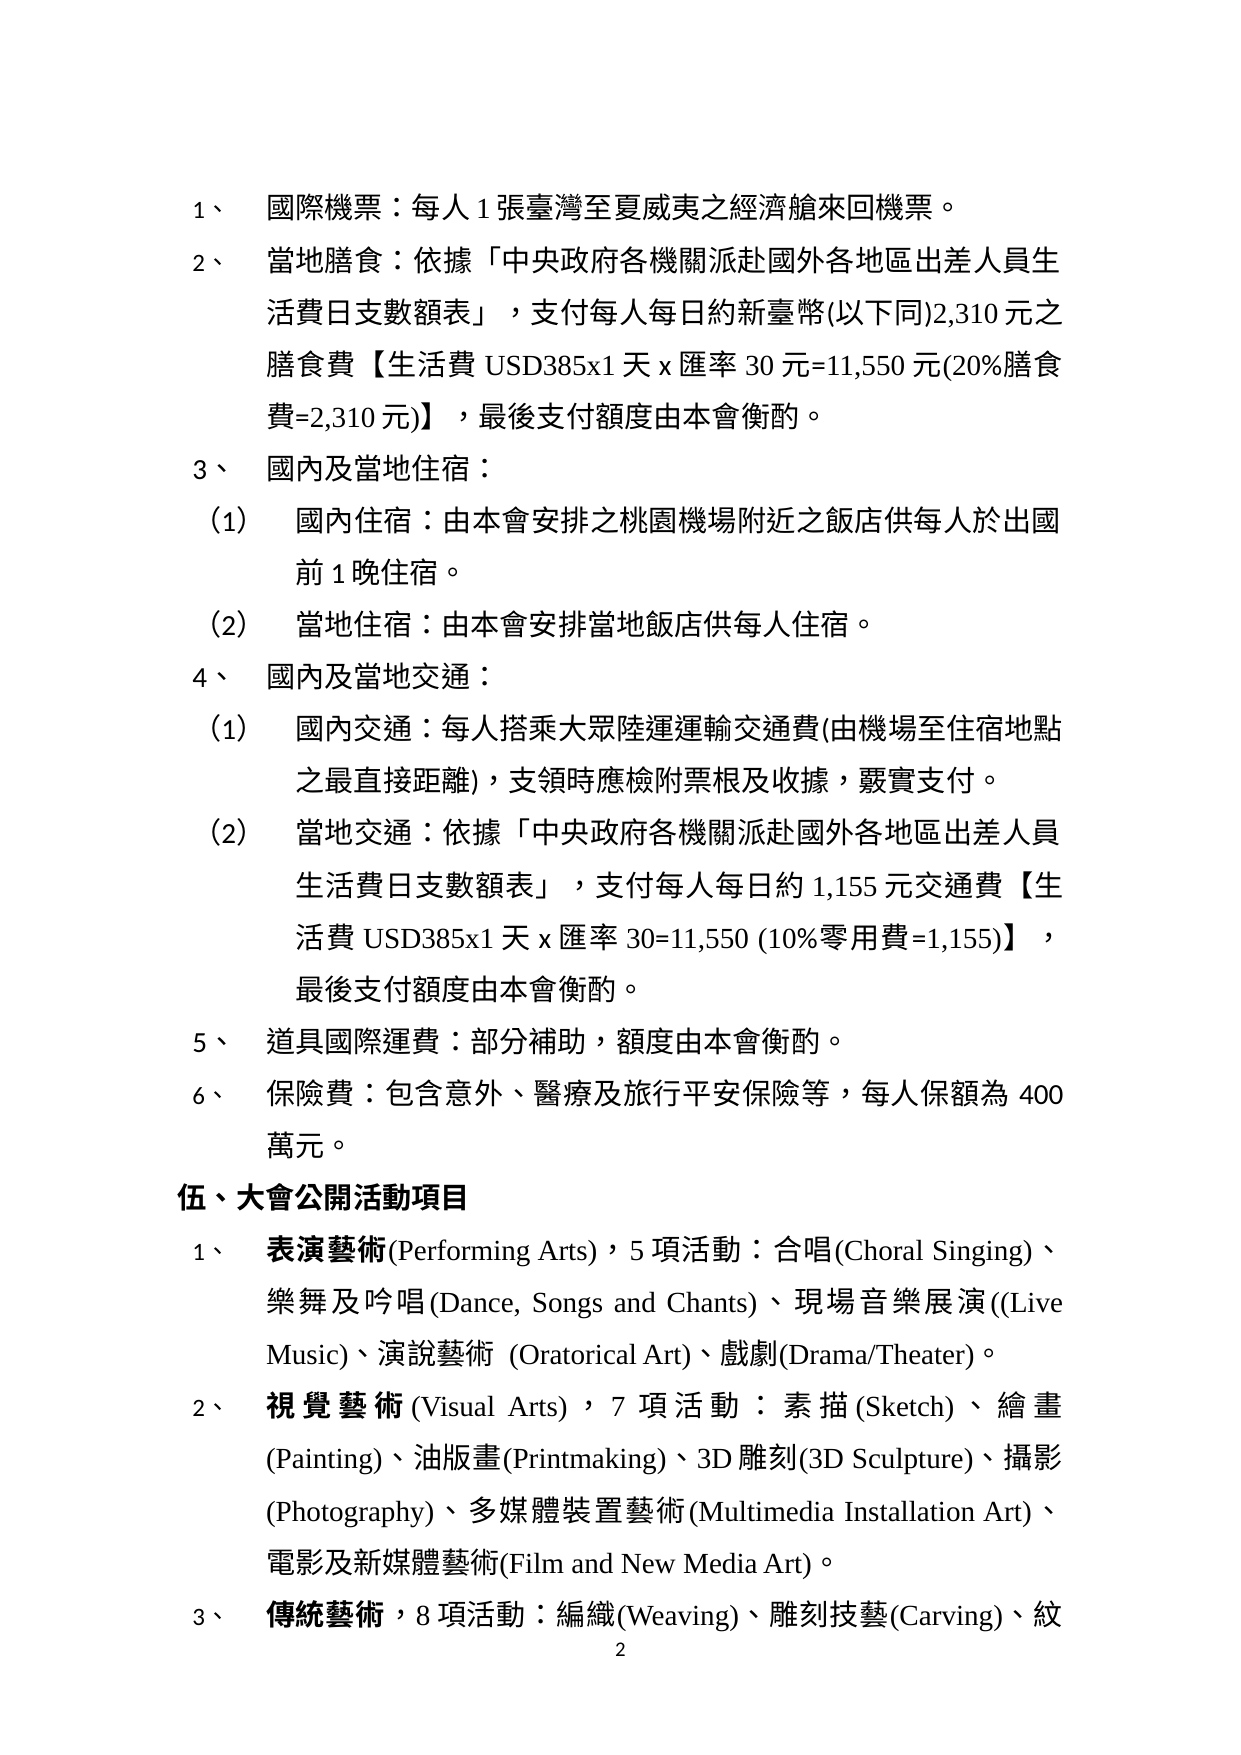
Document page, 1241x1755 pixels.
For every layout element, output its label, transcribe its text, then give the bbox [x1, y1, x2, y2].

list 當地膳食：依據「中央政府各機關派赴國外各地區出差人員生活費日支數額表」，支付每人每日約新臺幣(以下同)2,310元之膳食費【生活費USD385x1天x匯率30元=11,550元(20%膳食費=2,310元)】，最後支付額度由本會衡酌。 [192, 229, 1063, 438]
list 傳統藝術，8項活動：編織(Weaving)、雕刻技藝(Carving)、紋 [192, 1583, 1063, 1636]
list 國際機票：每人1張臺灣至夏威夷之經濟艙來回機票。 [192, 177, 1063, 229]
list 國內及當地住宿： [192, 438, 1063, 490]
list 道具國際運費：部分補助，額度由本會衡酌。 [192, 1011, 1063, 1063]
list 國內及當地交通： [192, 646, 1063, 698]
list 國內住宿：由本會安排之桃園機場附近之飯店供每人於出國前1晚住宿。 [192, 490, 1063, 594]
list 表演藝術(Performing Arts)，5項活動：合唱(Choral Singing)、樂舞及吟唱(Dance, Songs and Chants)、現場音樂展演((Live Music)、演說藝術 (Oratorical Art)、戲劇(Drama/Theater)。 [192, 1219, 1063, 1375]
list 保險費：包含意外、醫療及旅行平安保險等，每人保額為400萬元。 [192, 1063, 1063, 1167]
list 國內交通：每人搭乘大眾陸運運輸交通費(由機場至住宿地點之最直接距離)，支領時應檢附票根及收據，覈實支付。 [192, 698, 1063, 802]
list 當地住宿：由本會安排當地飯店供每人住宿。 [192, 594, 1063, 646]
list 大會公開活動項目 [177, 1167, 1063, 1219]
list 當地交通：依據「中央政府各機關派赴國外各地區出差人員生活費日支數額表」，支付每人每日約1,155元交通費【生活費USD385x1天x匯率30=11,550 (10%零用費=1,155)】，最後支付額度由本會衡酌。 [192, 802, 1063, 1011]
list 視覺藝術(Visual Arts)，7項活動：素描(Sketch)、繪畫(Painting)、油版畫(Printmaking)、3D雕刻(3D Sculpture)、攝影(Photography)、多媒體裝置藝術(Multimedia Installation Art)、電影及新媒體藝術(Film and New Media Art)。 [192, 1375, 1063, 1583]
